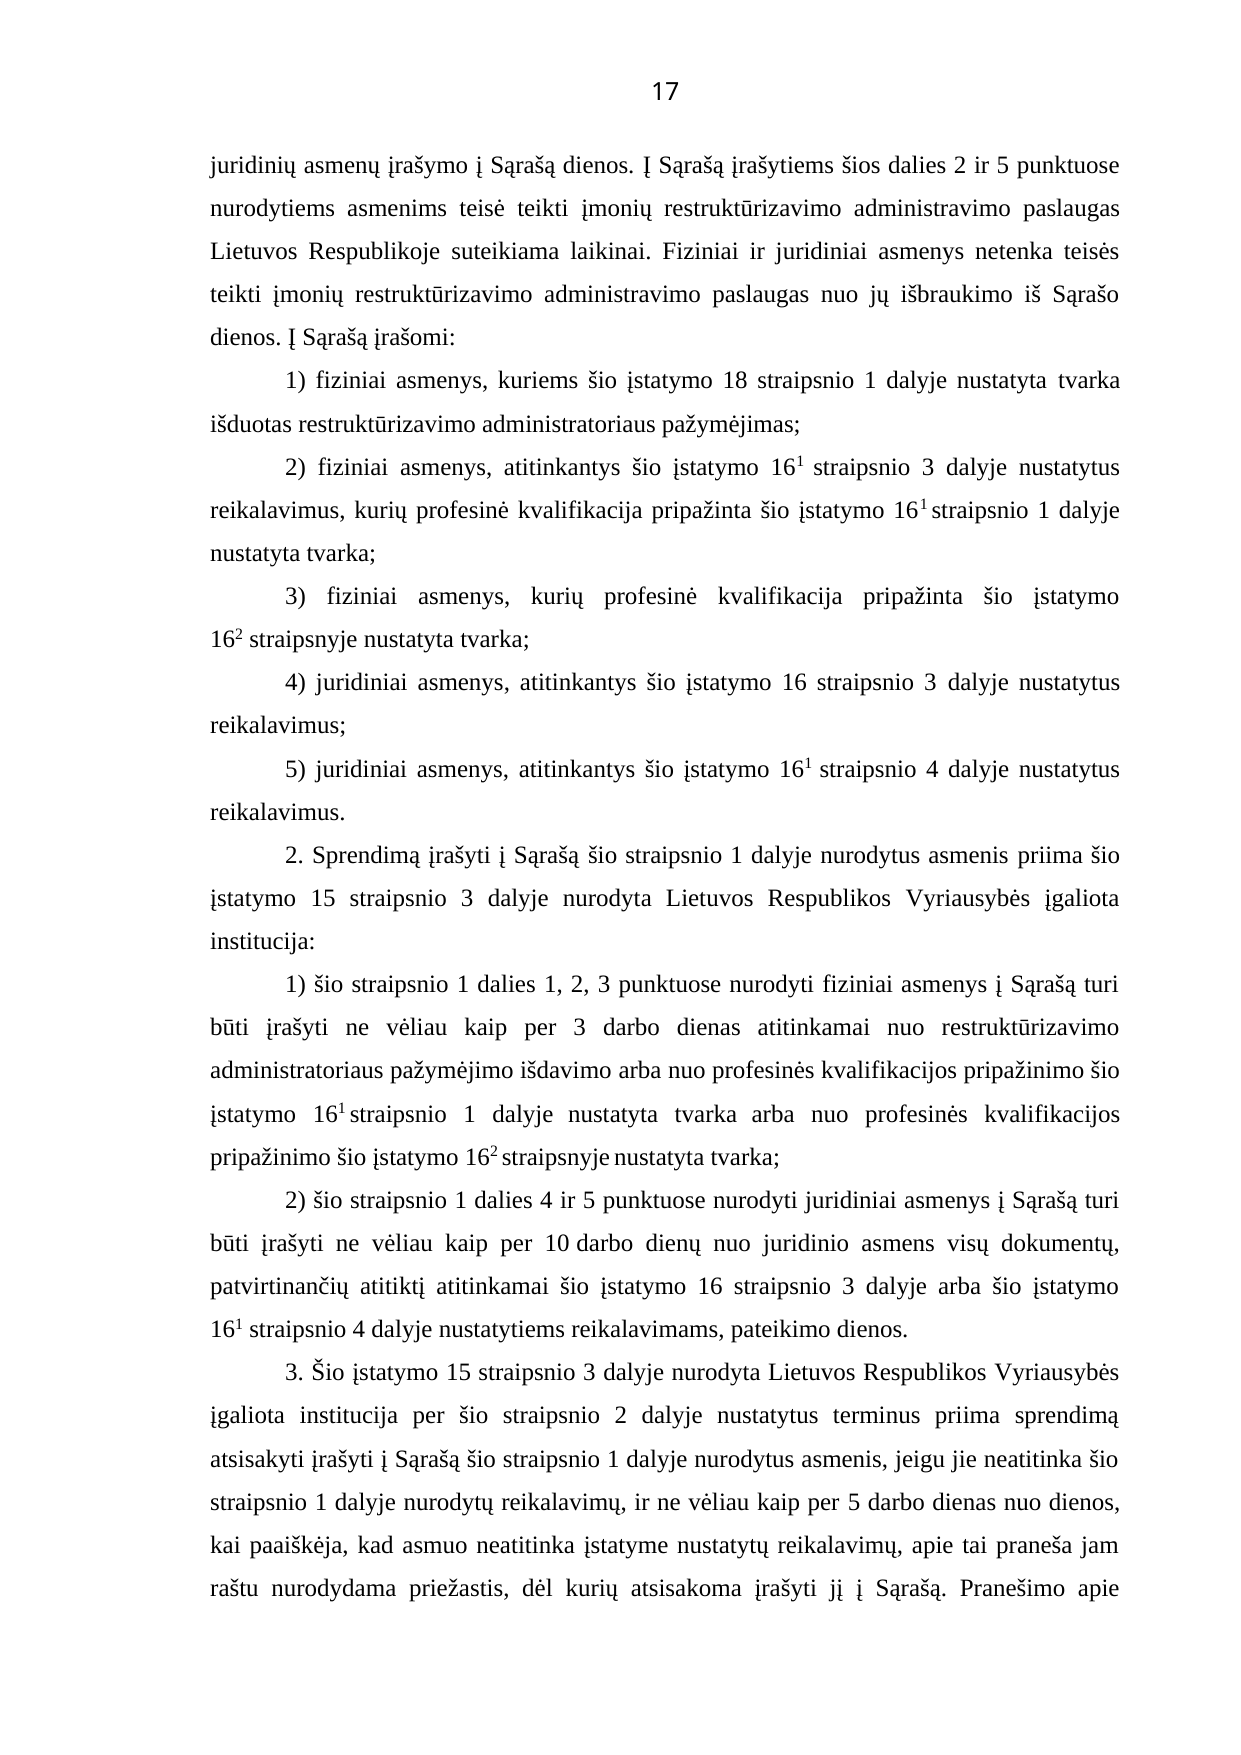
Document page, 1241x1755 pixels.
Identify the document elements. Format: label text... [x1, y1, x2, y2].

text 4) juridiniai asmenys, atitinkantys šio įstatymo 16 straipsnio 3 dalyje nustatytus reikalavimus; [210, 667, 1120, 739]
text 3) fiziniai asmenys, kurių profesinė kvalifikacija pripažinta šio įstatymo 162 straipsnyje nustatyta tvarka; [210, 581, 1120, 653]
text 1) fiziniai asmenys, kuriems šio įstatymo 18 straipsnio 1 dalyje nustatyta tvarka išduotas restruktūrizavimo administratoriaus pažymėjimas; [210, 366, 1120, 437]
text 5) juridiniai asmenys, atitinkantys šio įstatymo 161 straipsnio 4 dalyje nustatytus reikalavimus. [210, 754, 1120, 826]
text 2) fiziniai asmenys, atitinkantys šio įstatymo 161 straipsnio 3 dalyje nustatytus reikalavimus, kurių profesinė kvalifikacija pripažinta šio įstatymo 161 straipsnio 1 dalyje nustatyta tvarka; [210, 452, 1120, 567]
text 3. Šio įstatymo 15 straipsnio 3 dalyje nurodyta Lietuvos Respublikos Vyriausybės įgaliota institucija per šio straipsnio 2 dalyje nustatytus terminus priima sprendimą atsisakyti įrašyti į Sąrašą šio straipsnio 1 dalyje nurodytus asmenis, jeigu jie neatitinka šio straipsnio 1 dalyje nurodytų reikalavimų, ir ne vėliau kaip per 5 darbo dienas nuo dienos, kai paaiškėja, kad asmuo neatitinka įstatyme nustatytų reikalavimų, apie tai praneša jam raštu nurodydama priežastis, dėl kurių atsisakoma įrašyti jį į Sąrašą. Pranešimo apie [210, 1357, 1120, 1602]
text 2) šio straipsnio 1 dalies 4 ir 5 punktuose nurodyti juridiniai asmenys į Sąrašą turi būti įrašyti ne vėliau kaip per 10 darbo dienų nuo juridinio asmens visų dokumentų, patvirtinančių atitiktį atitinkamai šio įstatymo 16 straipsnio 3 dalyje arba šio įstatymo 161 straipsnio 4 dalyje nustatytiems reikalavimams, pateikimo dienos. [210, 1185, 1120, 1343]
text juridinių asmenų įrašymo į Sąrašą dienos. Į Sąrašą įrašytiems šios dalies 2 ir 5 punktuose nurodytiems asmenims teisė teikti įmonių restruktūrizavimo administravimo paslaugas Lietuvos Respublikoje suteikiama laikinai. Fiziniai ir juridiniai asmenys netenka teisės teikti įmonių restruktūrizavimo administravimo paslaugas nuo jų išbraukimo iš Sąrašo dienos. Į Sąrašą įrašomi: [210, 150, 1120, 351]
text 1) šio straipsnio 1 dalies 1, 2, 3 punktuose nurodyti fiziniai asmenys į Sąrašą turi būti įrašyti ne vėliau kaip per 3 darbo dienas atitinkamai nuo restruktūrizavimo administratoriaus pažymėjimo išdavimo arba nuo profesinės kvalifikacijos pripažinimo šio įstatymo 161 straipsnio 1 dalyje nustatyta tvarka arba nuo profesinės kvalifikacijos pripažinimo šio įstatymo 162 straipsnyje nustatyta tvarka; [210, 969, 1120, 1171]
text 2. Sprendimą įrašyti į Sąrašą šio straipsnio 1 dalyje nurodytus asmenis priima šio įstatymo 15 straipsnio 3 dalyje nurodyta Lietuvos Respublikos Vyriausybės įgaliota institucija: [210, 840, 1120, 955]
